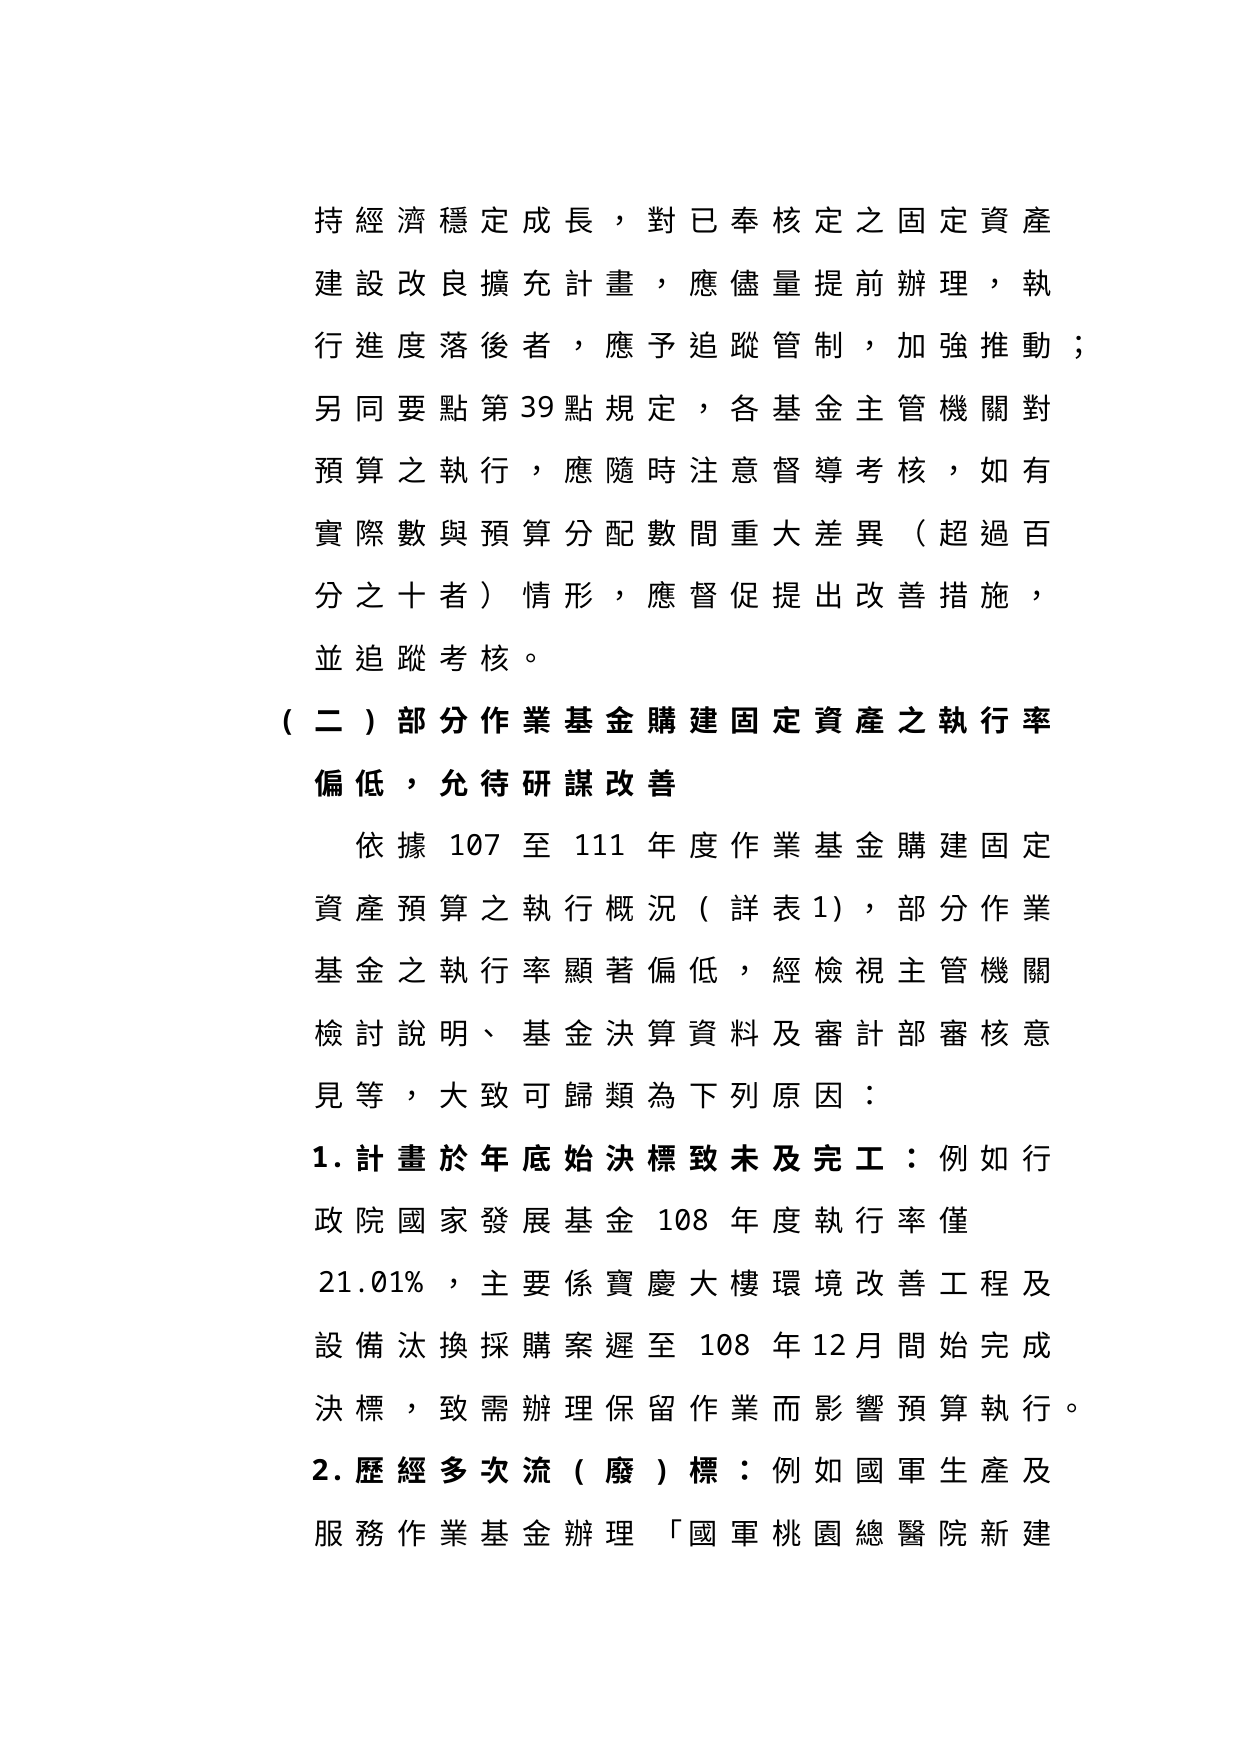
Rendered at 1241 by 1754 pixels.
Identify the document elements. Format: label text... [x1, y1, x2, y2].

text 依據107至111年度作業基金購建固定資產預算之執行概況(詳表1)，部分作業基金之執行率顯著偏低，經檢視主管機關檢討說明、基金決算資料及審計部審核意見等，大致可歸類為下列原因： [271, 802, 1058, 1115]
text 3.附屬單位預算執行要點第12點(九)規定，中央政府各基金為配合擴大內需，維持經濟穩定成長，對已奉核定之固定資產建設改良擴充計畫，應儘量提前辦理，執行進度落後者，應予追蹤管制，加強推動；另同要點第39點規定，各基金主管機關對預算之執行，應隨時注意督導考核，如有實際數與預算分配數間重大差異（超過百分之十者）情形，應督促提出改善措施，並追蹤考核。 [271, 177, 1058, 677]
text 2.歷經多次流(廢)標：例如國軍生產及服務作業基金辦理「國軍桃園總醫院新建 [271, 1427, 1058, 1552]
text 1.計畫於年底始決標致未及完工：例如行政院國家發展基金108年度執行率僅21.01%，主要係寶慶大樓環境改善工程及設備汰換採購案遲至108年12月間始完成決標，致需辦理保留作業而影響預算執行。 [271, 1115, 1058, 1427]
text (二)部分作業基金購建固定資產之執行率偏低，允待研謀改善 [242, 677, 1058, 802]
